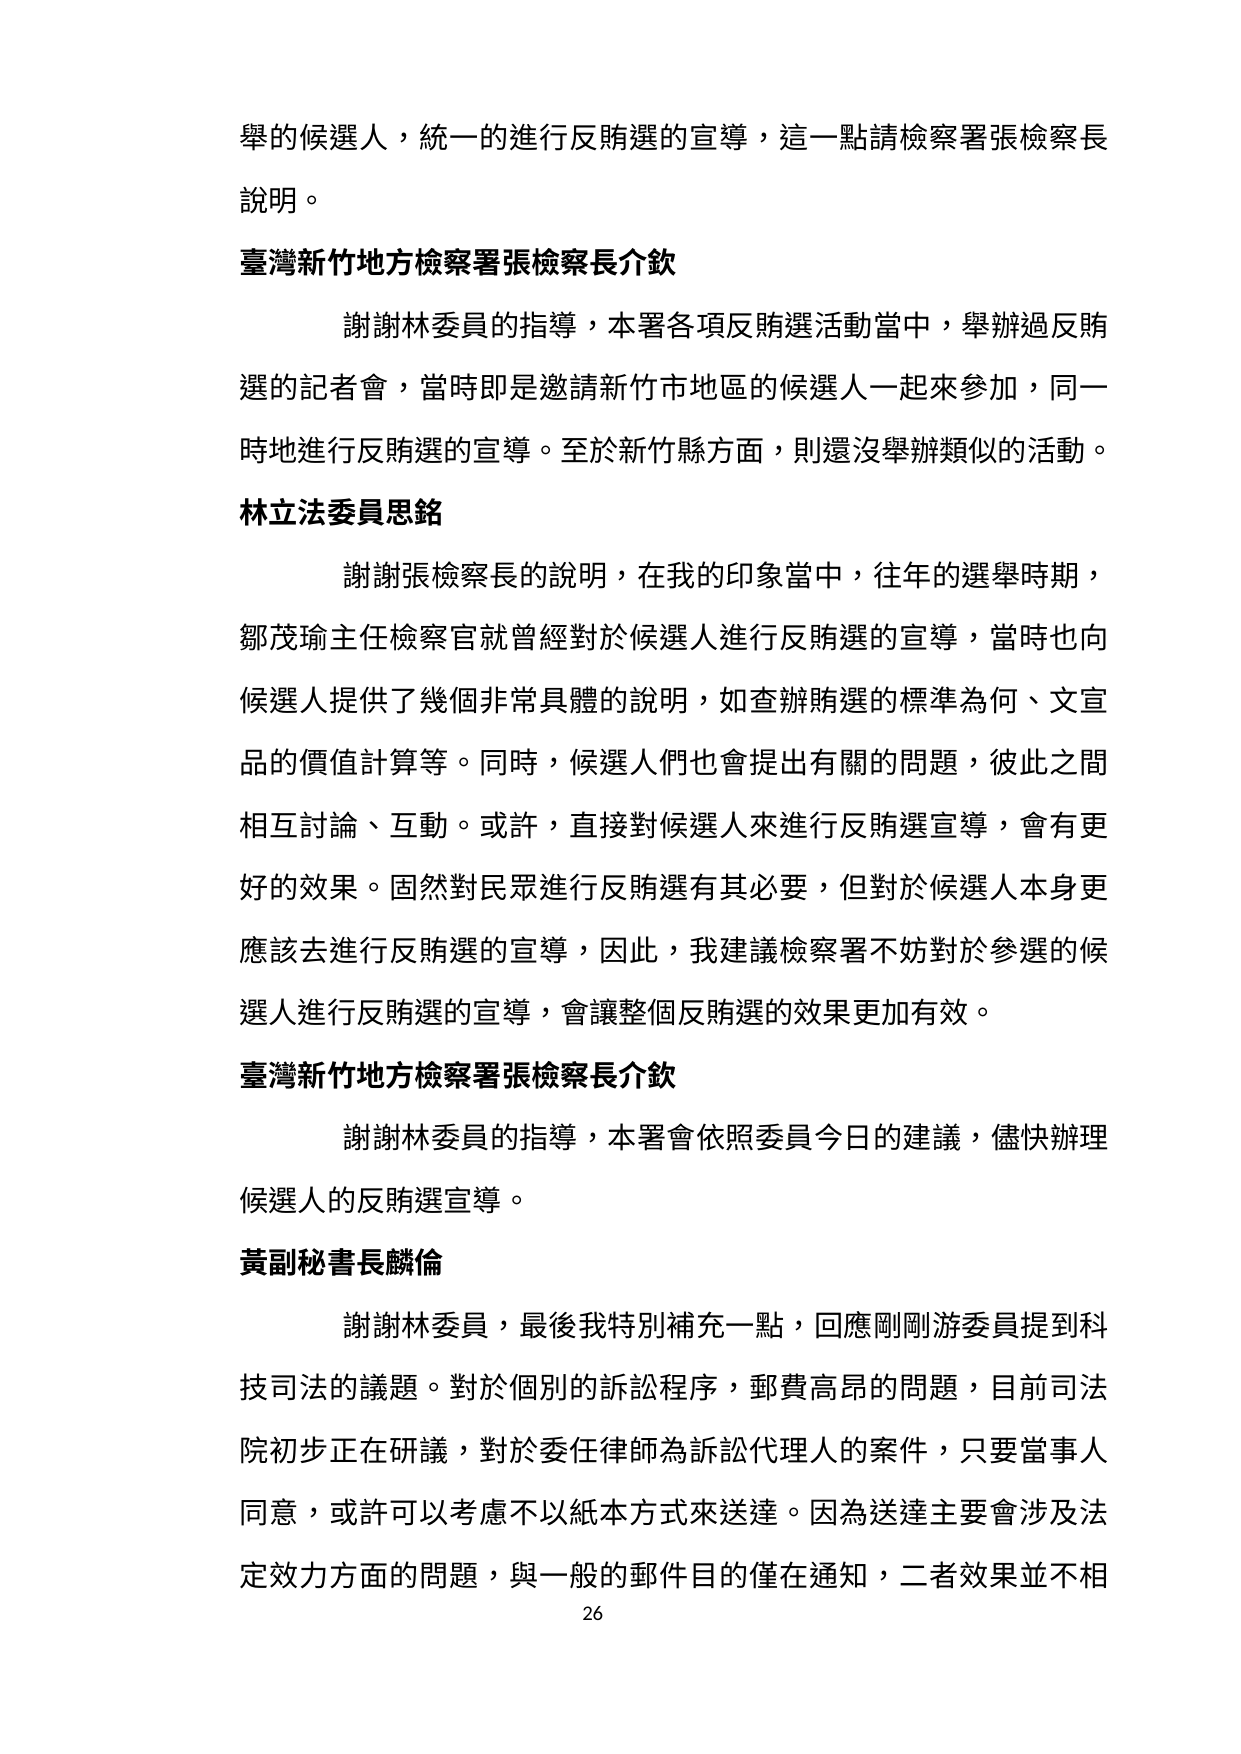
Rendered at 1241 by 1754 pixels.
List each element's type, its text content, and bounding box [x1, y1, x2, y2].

text 最後一點，目前正值選舉期間，先行離席的陳歐珀委員也是相當關心這方面的議題，剛剛在看完檢察署的簡報之後，確實在反賄選宣導上，也進行了很多場次，方法也很多元，包括：有線電視、廣播、甚至是偏鄉地區的反賄選活動等等。不過，是否邀請參與選舉的候選人，統一的進行反賄選的宣導，這一點請檢察署張檢察長說明。 [239, 94, 1110, 219]
text 謝謝林委員的指導，本署各項反賄選活動當中，舉辦過反賄選的記者會，當時即是邀請新竹市地區的候選人一起來參加，同一時地進行反賄選的宣導。至於新竹縣方面，則還沒舉辦類似的活動。 [239, 282, 1110, 469]
text 謝謝林委員，最後我特別補充一點，回應剛剛游委員提到科技司法的議題。對於個別的訴訟程序，郵費高昂的問題，目前司法院初步正在研議，對於委任律師為訴訟代理人的案件，只要當事人同意，或許可以考慮不以紙本方式來送達。因為送達主要會涉及法定效力方面的問題，與一般的郵件目的僅在通知，二者效果並不相 [239, 1282, 1110, 1594]
text 黃副秘書長麟倫 [165, 1219, 1110, 1282]
text 林立法委員思銘 [165, 469, 1110, 532]
text 謝謝張檢察長的說明，在我的印象當中，往年的選舉時期，鄒茂瑜主任檢察官就曾經對於候選人進行反賄選的宣導，當時也向候選人提供了幾個非常具體的說明，如查辦賄選的標準為何、文宣品的價值計算等。同時，候選人們也會提出有關的問題，彼此之間相互討論、互動。或許，直接對候選人來進行反賄選宣導，會有更好的效果。固然對民眾進行反賄選有其必要，但對於候選人本身更應該去進行反賄選的宣導，因此，我建議檢察署不妨對於參選的候選人進行反賄選的宣導，會讓整個反賄選的效果更加有效。 [239, 532, 1110, 1032]
text 臺灣新竹地方檢察署張檢察長介欽 [165, 219, 1110, 282]
text 謝謝林委員的指導，本署會依照委員今日的建議，儘快辦理候選人的反賄選宣導。 [239, 1094, 1110, 1219]
text 臺灣新竹地方檢察署張檢察長介欽 [165, 1032, 1110, 1094]
